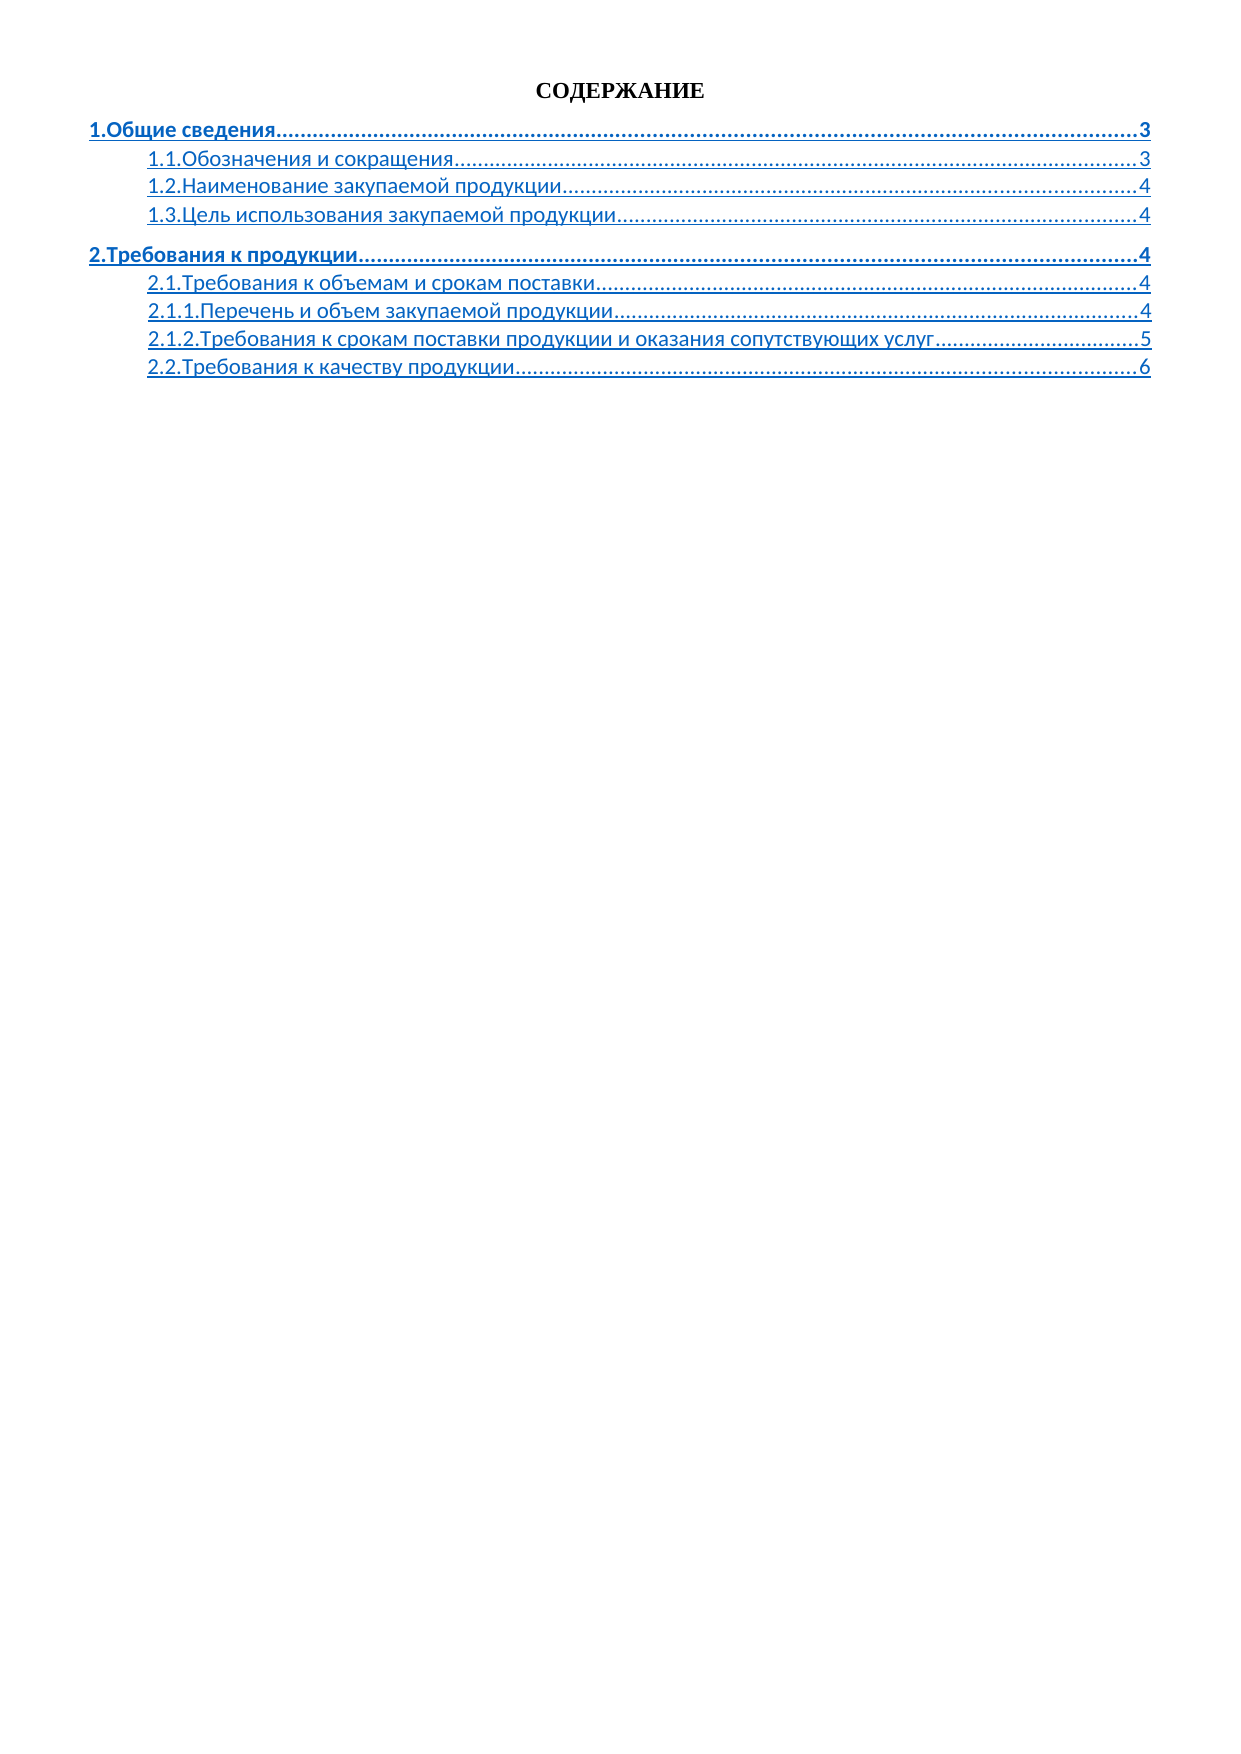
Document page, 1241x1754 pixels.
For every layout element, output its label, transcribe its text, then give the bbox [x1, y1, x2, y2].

text 1. Общие сведения 3 [89, 116, 1152, 144]
text 1.3. Цель использования закупаемой продукции 4 [147, 200, 1152, 228]
text 2.2. Требования к качеству продукции 6 [147, 352, 1152, 380]
text СОДЕРЖАНИЕ [89, 77, 1152, 103]
text 2.1.1. Перечень и объем закупаемой продукции 4 [148, 296, 1152, 320]
text 2.1.2. Требования к срокам поставки продукции и оказания сопутствующих услуг 5 [148, 324, 1152, 348]
text 2. Требования к продукции 4 [89, 240, 1152, 268]
text 2.1. Требования к объемам и срокам поставки 4 [147, 268, 1152, 296]
text 1.1. Обозначения и сокращения 3 [147, 144, 1152, 172]
text 1.2. Наименование закупаемой продукции 4 [147, 172, 1152, 200]
